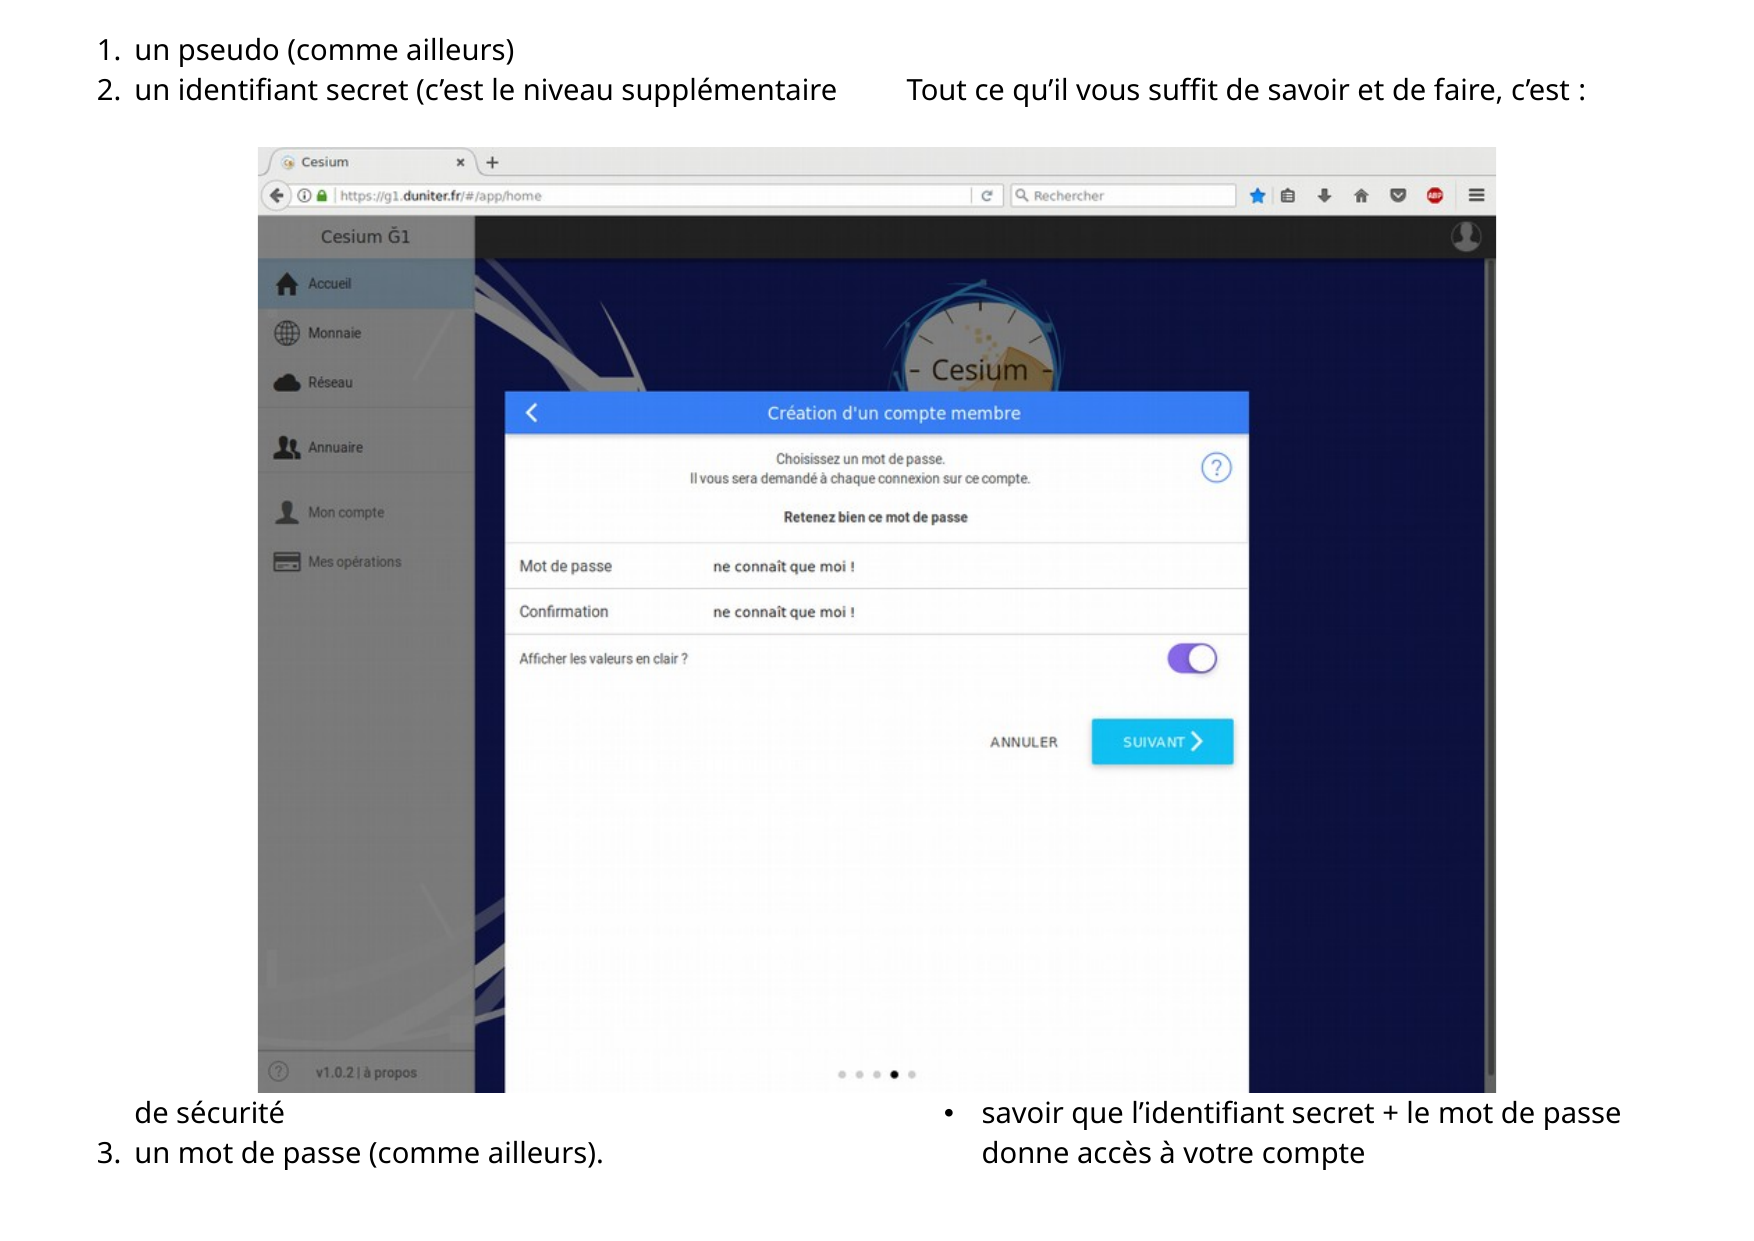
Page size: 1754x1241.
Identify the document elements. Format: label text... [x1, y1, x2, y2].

picture [257, 147, 1497, 1093]
list savoir que l’identifiant secret + le mot de passe donne accès à votre compte [944, 109, 1695, 1172]
list un identifiant secret (c’est le niveau supplémentaire de sécurité [97, 69, 847, 1132]
text Tout ce qu’il vous suffit de savoir et de faire, c’est : [906, 69, 1695, 109]
list un pseudo (comme ailleurs) [97, 29, 847, 69]
list un mot de passe (comme ailleurs). [97, 1132, 847, 1172]
